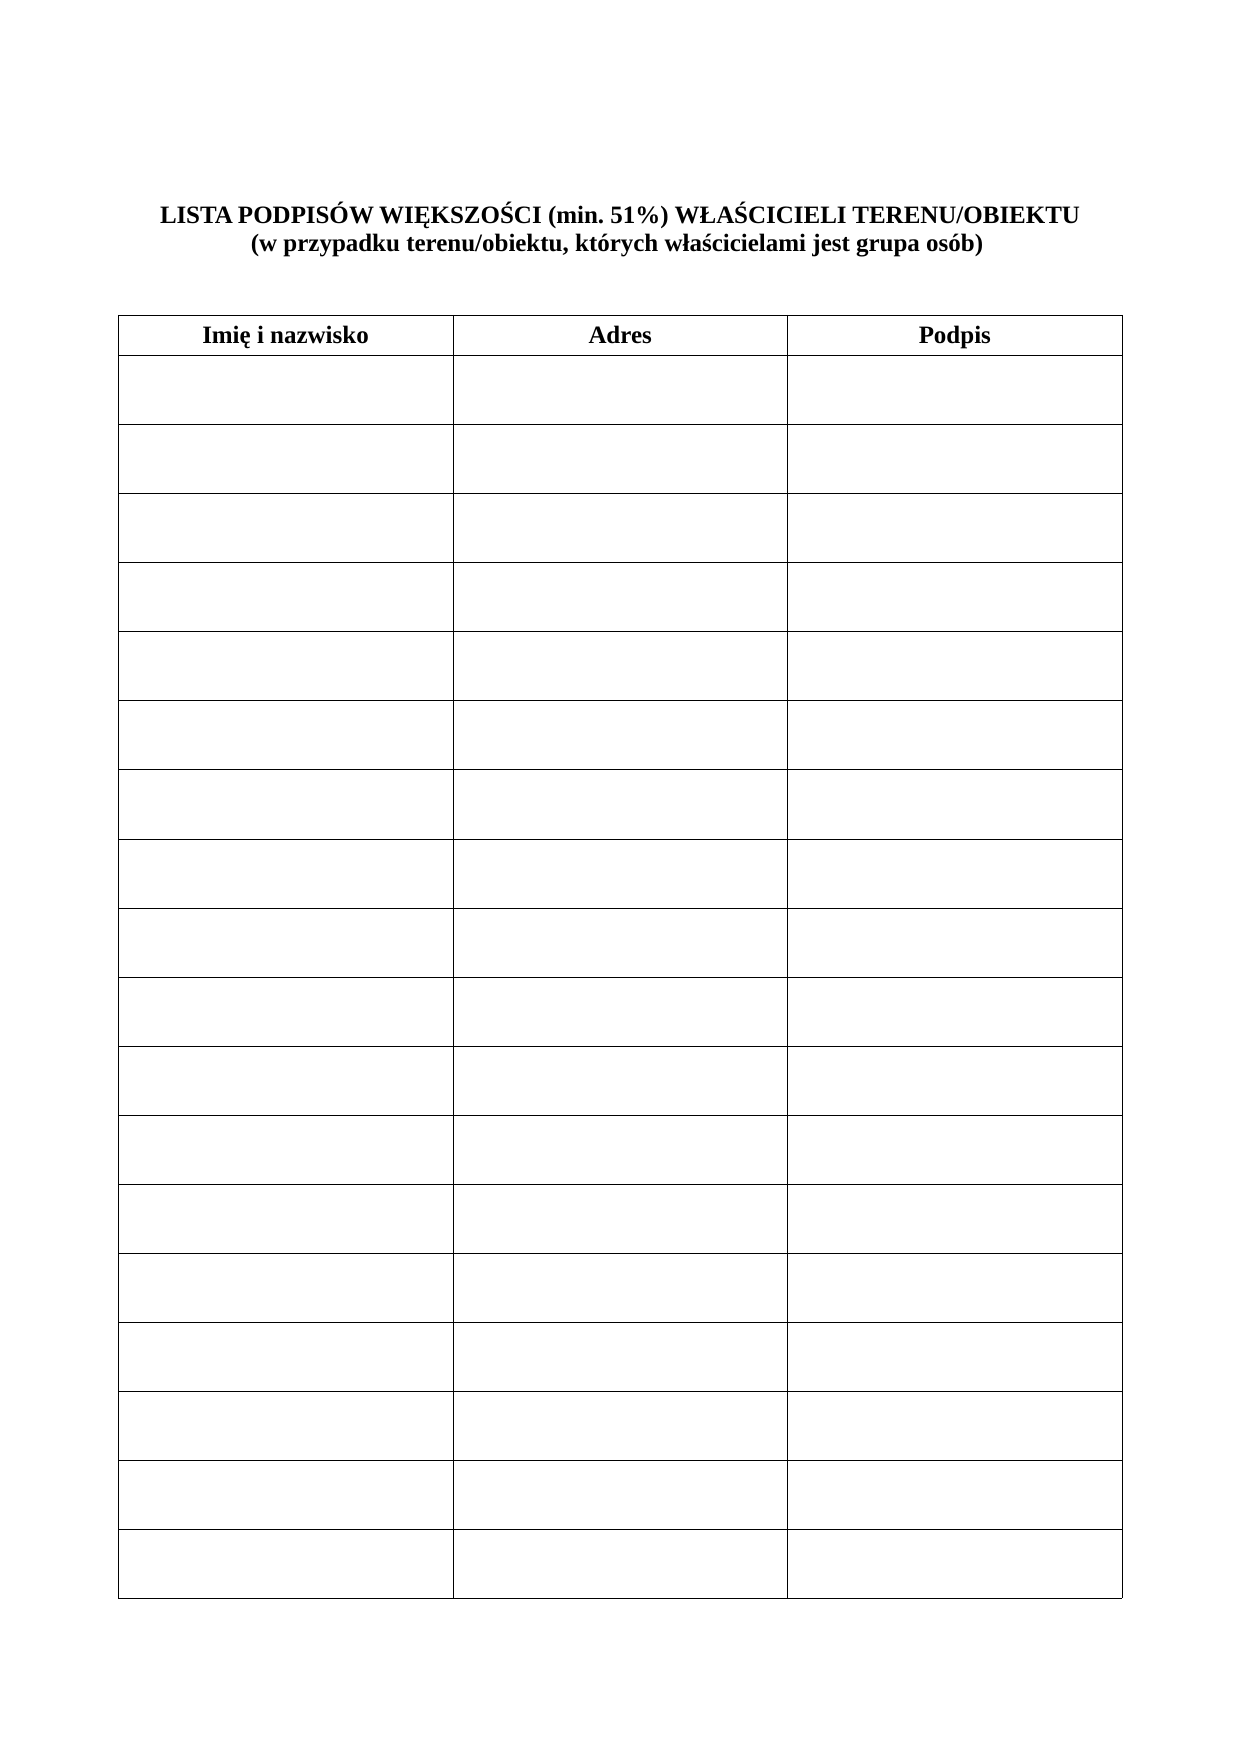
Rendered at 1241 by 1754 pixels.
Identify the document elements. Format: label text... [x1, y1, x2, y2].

table_cell [119, 494, 453, 562]
table_header Adres [454, 316, 787, 355]
table_cell [788, 1116, 1122, 1184]
table_cell [119, 1047, 453, 1115]
table_cell [788, 1461, 1122, 1529]
table_header Imię i nazwisko [119, 316, 453, 355]
table_cell [119, 1185, 453, 1253]
table_cell [119, 1254, 453, 1322]
table_cell [788, 563, 1122, 631]
table_cell [454, 1254, 787, 1322]
table_cell [454, 356, 787, 424]
table_cell [788, 1185, 1122, 1253]
table_cell [788, 770, 1122, 838]
text (w przypadku terenu/obiektu, których właścicielami jest grupa osób) [118, 228, 1122, 257]
table_cell [119, 978, 453, 1046]
table_cell [788, 1323, 1122, 1391]
table_cell [454, 770, 787, 838]
table_cell [119, 1116, 453, 1184]
table_cell [454, 425, 787, 493]
table_cell [454, 1047, 787, 1115]
table_cell [788, 425, 1122, 493]
table_cell [119, 1392, 453, 1460]
table_cell [454, 494, 787, 562]
table_cell [788, 909, 1122, 977]
table_cell [119, 425, 453, 493]
table_cell [788, 978, 1122, 1046]
table_cell [788, 1392, 1122, 1460]
table_cell [454, 563, 787, 631]
table_cell [119, 563, 453, 631]
table_cell [119, 1323, 453, 1391]
table_cell [788, 494, 1122, 562]
table_cell [788, 1047, 1122, 1115]
table_cell [788, 840, 1122, 907]
table_cell [119, 1530, 453, 1598]
table_cell [454, 909, 787, 977]
table_cell [454, 1392, 787, 1460]
table_cell [454, 1185, 787, 1253]
table_cell [788, 356, 1122, 424]
table_cell [454, 1323, 787, 1391]
table_cell [788, 632, 1122, 700]
text LISTA PODPISÓW WIĘKSZOŚCI (min. 51%) WŁAŚCICIELI TERENU/OBIEKTU [118, 200, 1122, 228]
table_cell [454, 701, 787, 769]
table_cell [119, 356, 453, 424]
table_cell [119, 701, 453, 769]
table_header Podpis [788, 316, 1122, 355]
table_cell [788, 701, 1122, 769]
table_cell [454, 978, 787, 1046]
table_cell [119, 840, 453, 907]
table_cell [788, 1530, 1122, 1598]
table_cell [454, 840, 787, 907]
table_cell [454, 1530, 787, 1598]
table_cell [454, 1116, 787, 1184]
table_cell [119, 770, 453, 838]
table_cell [119, 909, 453, 977]
table_cell [454, 1461, 787, 1529]
table_cell [788, 1254, 1122, 1322]
table_cell [119, 632, 453, 700]
table_cell [119, 1461, 453, 1529]
table_cell [454, 632, 787, 700]
